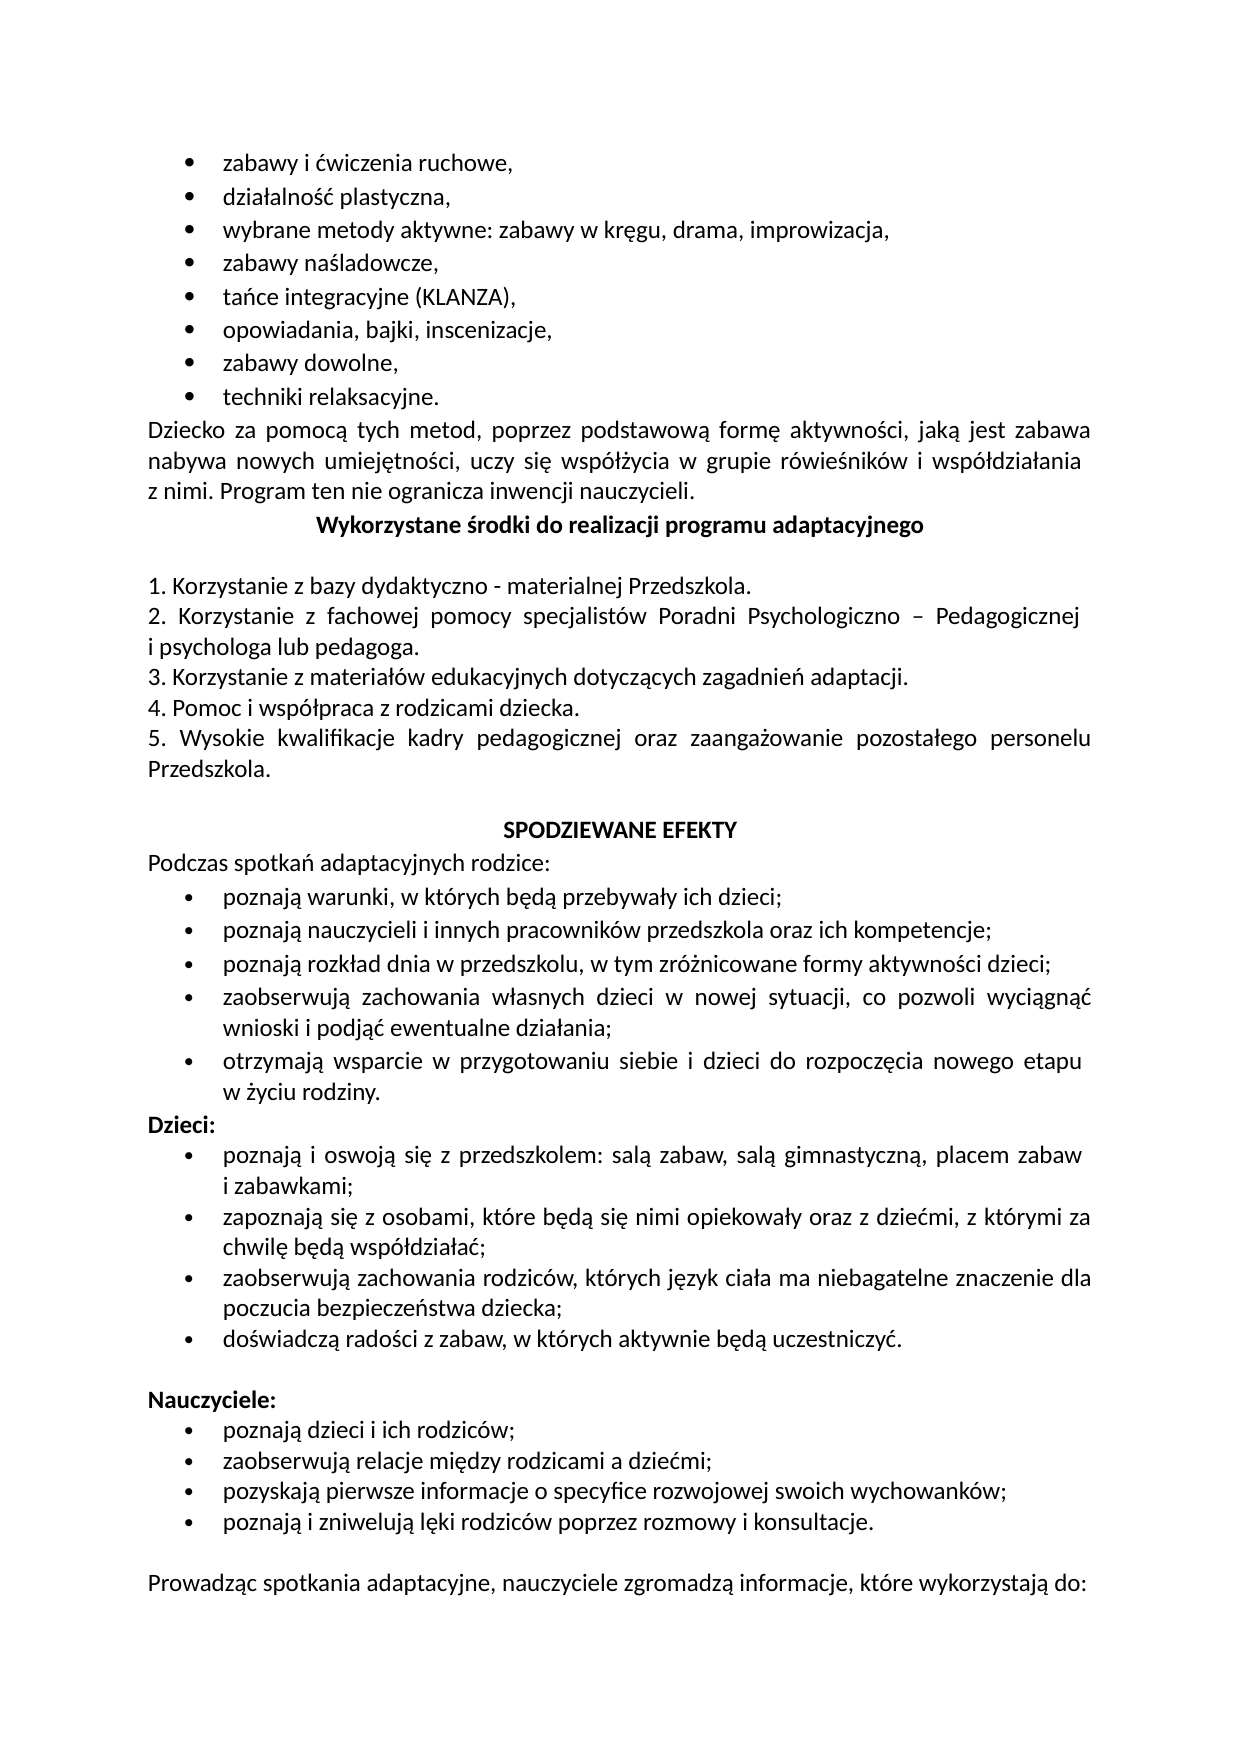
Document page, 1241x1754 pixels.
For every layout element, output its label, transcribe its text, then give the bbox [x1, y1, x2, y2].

list zapoznają się z osobami, które będą się nimi opiekowały oraz z dziećmi, z którymi za chwilę będą współdziałać; [185, 1201, 1093, 1262]
list poznają dzieci i ich rodziców; [185, 1414, 1093, 1445]
text Wykorzystane środki do realizacji programu adaptacyjnego [148, 509, 1093, 539]
list zaobserwują zachowania własnych dzieci w nowej sytuacji, co pozwoli wyciągnąć wnioski i podjąć ewentualne działania; [185, 981, 1093, 1042]
list tańce integracyjne (KLANZA), [185, 281, 1093, 311]
list działalność plastyczna, [185, 181, 1093, 211]
text 5. Wysokie kwalifikacje kadry pedagogicznej oraz zaangażowanie pozostałego personelu Przedszkola. [148, 722, 1093, 783]
text Dzieci: [148, 1109, 1093, 1140]
list opowiadania, bajki, inscenizacje, [185, 314, 1093, 345]
list poznają warunki, w których będą przebywały ich dzieci; [185, 881, 1093, 911]
text Prowadząc spotkania adaptacyjne, nauczyciele zgromadzą informacje, które wykorzystają do: [148, 1567, 1093, 1597]
list otrzymają wsparcie w przygotowaniu siebie i dzieci do rozpoczęcia nowego etapu w życiu rodziny. [185, 1045, 1093, 1106]
list zabawy i ćwiczenia ruchowe, [185, 148, 1093, 178]
list doświadczą radości z zabaw, w których aktywnie będą uczestniczyć. [185, 1323, 1093, 1353]
text Podczas spotkań adaptacyjnych rodzice: [148, 847, 1093, 878]
list poznają i zniwelują lęki rodziców poprzez rozmowy i konsultacje. [185, 1506, 1093, 1536]
text 3. Korzystanie z materiałów edukacyjnych dotyczących zagadnień adaptacji. [148, 661, 1093, 692]
list poznają rozkład dnia w przedszkolu, w tym zróżnicowane formy aktywności dzieci; [185, 948, 1093, 978]
text Nauczyciele: [148, 1384, 1093, 1414]
text SPODZIEWANE EFEKTY [148, 814, 1093, 844]
list poznają nauczycieli i innych pracowników przedszkola oraz ich kompetencje; [185, 914, 1093, 945]
list techniki relaksacyjne. [185, 381, 1093, 411]
list zaobserwują zachowania rodziców, których język ciała ma niebagatelne znaczenie dla poczucia bezpieczeństwa dziecka; [185, 1262, 1093, 1323]
list pozyskają pierwsze informacje o specyfice rozwojowej swoich wychowanków; [185, 1475, 1093, 1506]
text 2. Korzystanie z fachowej pomocy specjalistów Poradni Psychologiczno – Pedagogicznej i psychologa lub pedagoga. [148, 600, 1093, 661]
text 1. Korzystanie z bazy dydaktyczno - materialnej Przedszkola. [148, 570, 1093, 600]
list poznają i oswoją się z przedszkolem: salą zabaw, salą gimnastyczną, placem zabaw i zabawkami; [185, 1140, 1093, 1201]
text Dziecko za pomocą tych metod, poprzez podstawową formę aktywności, jaką jest zabawa nabywa nowych umiejętności, uczy się współżycia w grupie rówieśników i współdziałania z nimi. Program ten nie ogranicza inwencji nauczycieli. [148, 414, 1093, 506]
list zabawy naśladowcze, [185, 248, 1093, 278]
list zaobserwują relacje między rodzicami a dziećmi; [185, 1445, 1093, 1475]
list wybrane metody aktywne: zabawy w kręgu, drama, improwizacja, [185, 214, 1093, 245]
list zabawy dowolne, [185, 348, 1093, 378]
text 4. Pomoc i współpraca z rodzicami dziecka. [148, 692, 1093, 722]
